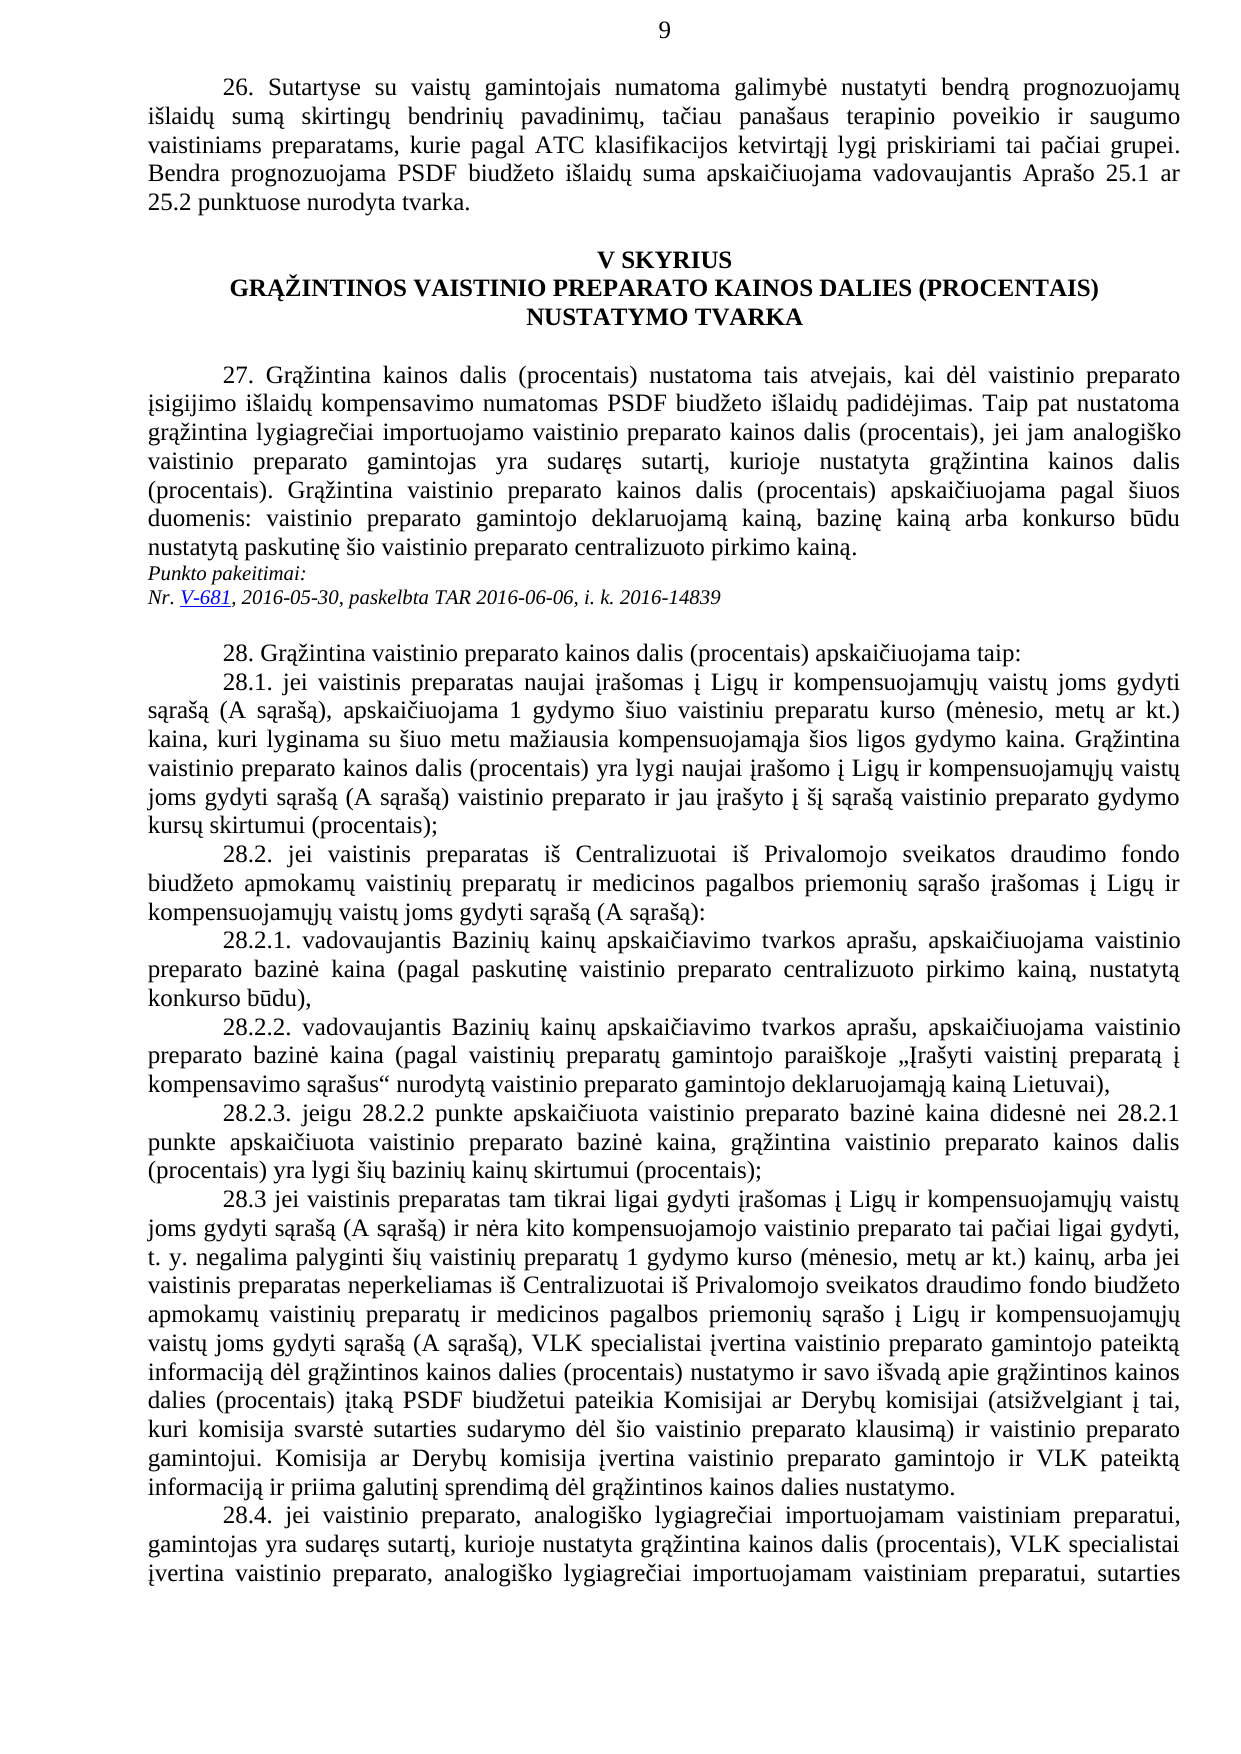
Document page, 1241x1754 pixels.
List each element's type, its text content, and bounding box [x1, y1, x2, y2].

text V SKYRIUS [148, 245, 1181, 273]
text 28.4. jei vaistinio preparato, analogiško lygiagrečiai importuojamam vaistiniam preparatui, gamintojas yra sudaręs sutartį, kurioje nustatyta grąžintina kainos dalis (procentais), VLK specialistai įvertina vaistinio preparato, analogiško lygiagrečiai importuojamam vaistiniam preparatui, sutarties [148, 1500, 1181, 1587]
text 28.2.2. vadovaujantis Bazinių kainų apskaičiavimo tvarkos aprašu, apskaičiuojama vaistinio preparato bazinė kaina (pagal vaistinių preparatų gamintojo paraiškoje „Įrašyti vaistinį preparatą į kompensavimo sąrašus“ nurodytą vaistinio preparato gamintojo deklaruojamąją kainą Lietuvai), [148, 1012, 1181, 1098]
text 28.3 jei vaistinis preparatas tam tikrai ligai gydyti įrašomas į Ligų ir kompensuojamųjų vaistų joms gydyti sąrašą (A sąrašą) ir nėra kito kompensuojamojo vaistinio preparato tai pačiai ligai gydyti, t. y. negalima palyginti šių vaistinių preparatų 1 gydymo kurso (mėnesio, metų ar kt.) kainų, arba jei vaistinis preparatas neperkeliamas iš Centralizuotai iš Privalomojo sveikatos draudimo fondo biudžeto apmokamų vaistinių preparatų ir medicinos pagalbos priemonių sąrašo į Ligų ir kompensuojamųjų vaistų joms gydyti sąrašą (A sąrašą), VLK specialistai įvertina vaistinio preparato gamintojo pateiktą informaciją dėl grąžintinos kainos dalies (procentais) nustatymo ir savo išvadą apie grąžintinos kainos dalies (procentais) įtaką PSDF biudžetui pateikia Komisijai ar Derybų komisijai (atsižvelgiant į tai, kuri komisija svarstė sutarties sudarymo dėl šio vaistinio preparato klausimą) ir vaistinio preparato gamintojui. Komisija ar Derybų komisija įvertina vaistinio preparato gamintojo ir VLK pateiktą informaciją ir priima galutinį sprendimą dėl grąžintinos kainos dalies nustatymo. [148, 1184, 1181, 1500]
text 27. Grąžintina kainos dalis (procentais) nustatoma tais atvejais, kai dėl vaistinio preparato įsigijimo išlaidų kompensavimo numatomas PSDF biudžeto išlaidų padidėjimas. Taip pat nustatoma grąžintina lygiagrečiai importuojamo vaistinio preparato kainos dalis (procentais), jei jam analogiško vaistinio preparato gamintojas yra sudaręs sutartį, kurioje nustatyta grąžintina kainos dalis (procentais). Grąžintina vaistinio preparato kainos dalis (procentais) apskaičiuojama pagal šiuos duomenis: vaistinio preparato gamintojo deklaruojamą kainą, bazinę kainą arba konkurso būdu nustatytą paskutinę šio vaistinio preparato centralizuoto pirkimo kainą. [148, 360, 1181, 561]
text 26. Sutartyse su vaistų gamintojais numatoma galimybė nustatyti bendrą prognozuojamų išlaidų sumą skirtingų bendrinių pavadinimų, tačiau panašaus terapinio poveikio ir saugumo vaistiniams preparatams, kurie pagal ATC klasifikacijos ketvirtąjį lygį priskiriami tai pačiai grupei. Bendra prognozuojama PSDF biudžeto išlaidų suma apskaičiuojama vadovaujantis Aprašo 25.1 ar 25.2 punktuose nurodyta tvarka. [148, 72, 1181, 216]
text Punkto pakeitimai: [148, 561, 1181, 585]
text 28.2.1. vadovaujantis Bazinių kainų apskaičiavimo tvarkos aprašu, apskaičiuojama vaistinio preparato bazinė kaina (pagal paskutinę vaistinio preparato centralizuoto pirkimo kainą, nustatytą konkurso būdu), [148, 925, 1181, 1012]
text 28.2.3. jeigu 28.2.2 punkte apskaičiuota vaistinio preparato bazinė kaina didesnė nei 28.2.1 punkte apskaičiuota vaistinio preparato bazinė kaina, grąžintina vaistinio preparato kainos dalis (procentais) yra lygi šių bazinių kainų skirtumui (procentais); [148, 1098, 1181, 1184]
text Nr. V-681, 2016-05-30, paskelbta TAR 2016-06-06, i. k. 2016-14839 [148, 585, 1181, 609]
text 28.2. jei vaistinis preparatas iš Centralizuotai iš Privalomojo sveikatos draudimo fondo biudžeto apmokamų vaistinių preparatų ir medicinos pagalbos priemonių sąrašo įrašomas į Ligų ir kompensuojamųjų vaistų joms gydyti sąrašą (A sąrašą): [148, 839, 1181, 925]
text 28.1. jei vaistinis preparatas naujai įrašomas į Ligų ir kompensuojamųjų vaistų joms gydyti sąrašą (A sąrašą), apskaičiuojama 1 gydymo šiuo vaistiniu preparatu kurso (mėnesio, metų ar kt.) kaina, kuri lyginama su šiuo metu mažiausia kompensuojamąja šios ligos gydymo kaina. Grąžintina vaistinio preparato kainos dalis (procentais) yra lygi naujai įrašomo į Ligų ir kompensuojamųjų vaistų joms gydyti sąrašą (A sąrašą) vaistinio preparato ir jau įrašyto į šį sąrašą vaistinio preparato gydymo kursų skirtumui (procentais); [148, 667, 1181, 839]
text GRĄŽINTINOS VAISTINIO PREPARATO KAINOS DALIES (PROCENTAIS) NUSTATYMO TVARKA [148, 273, 1181, 331]
text 28. Grąžintina vaistinio preparato kainos dalis (procentais) apskaičiuojama taip: [148, 638, 1181, 667]
